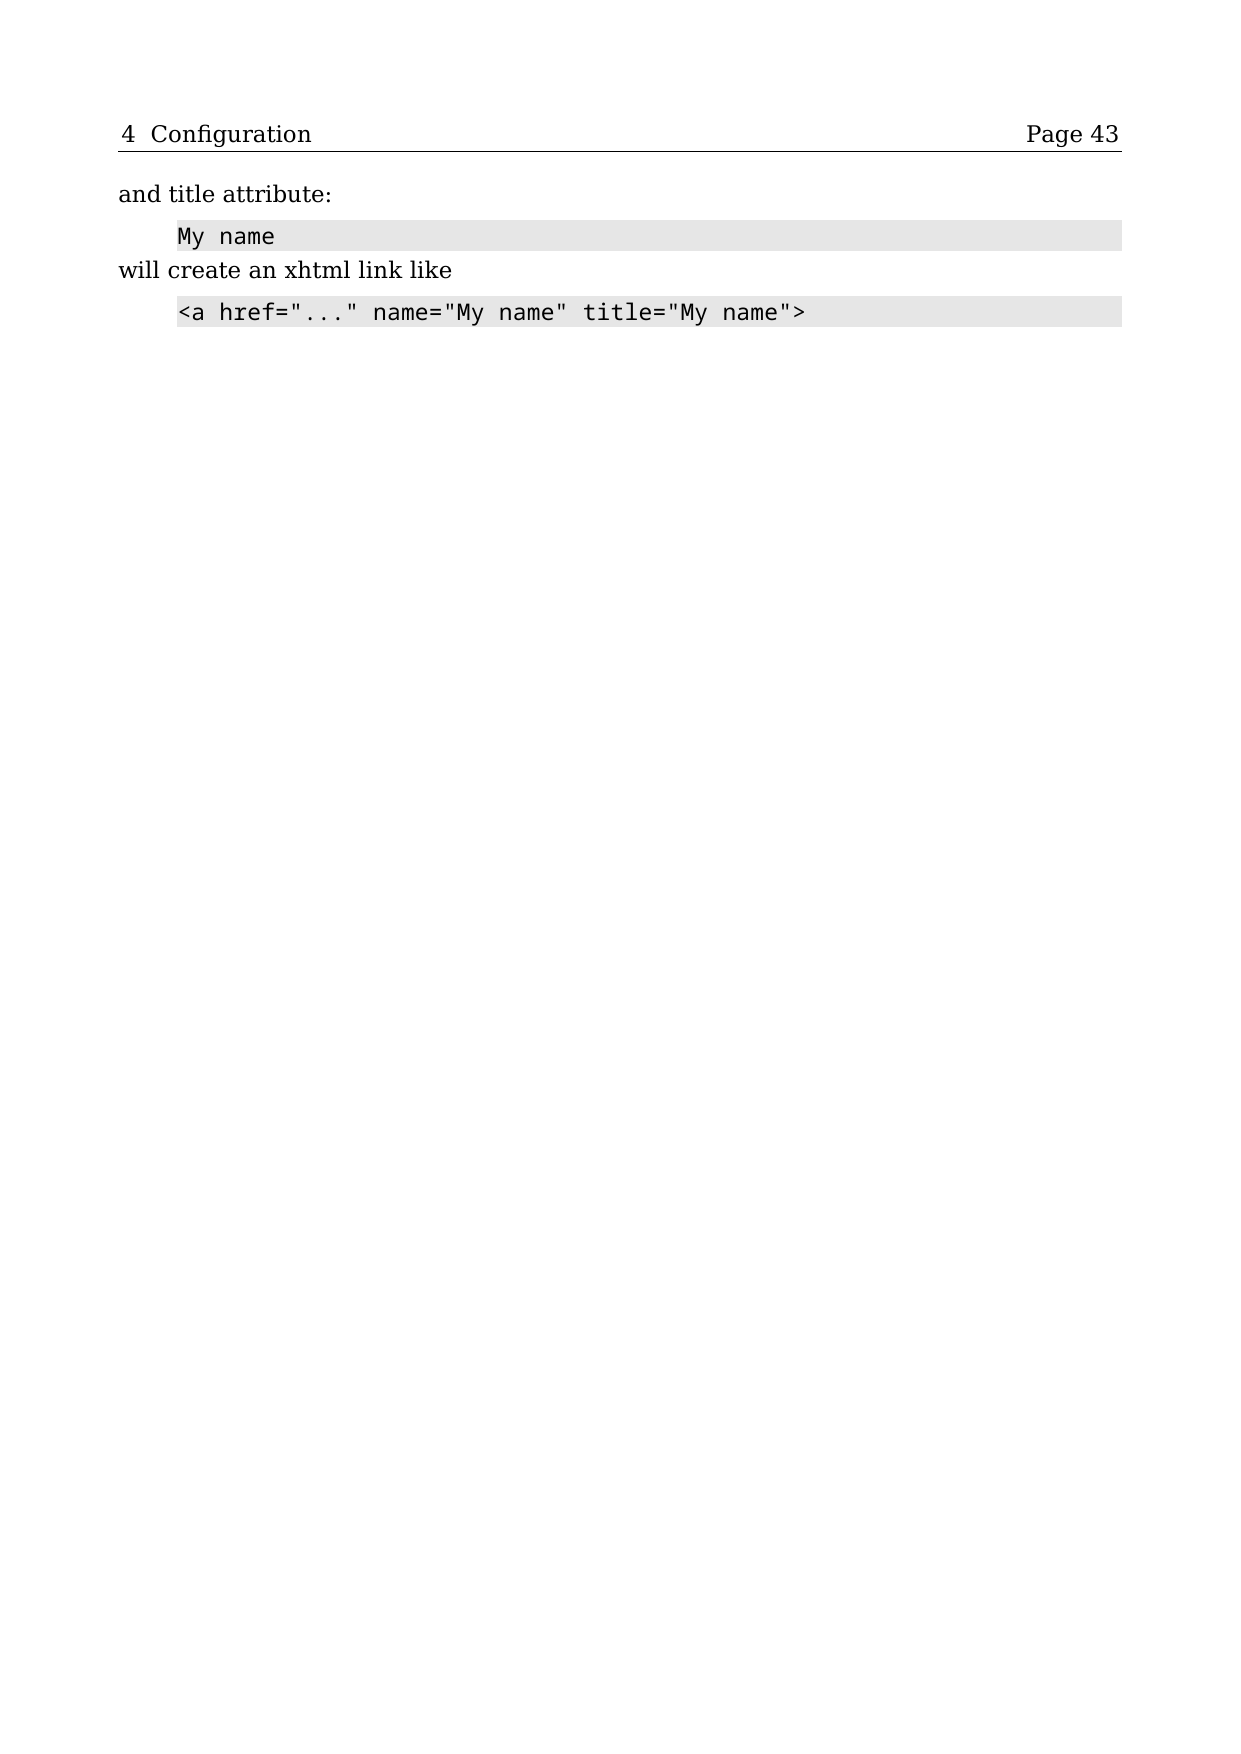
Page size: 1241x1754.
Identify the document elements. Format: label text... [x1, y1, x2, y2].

text My name [177, 220, 1122, 251]
text will create an xhtml link like [118, 257, 1122, 284]
text and title attribute: [118, 181, 1122, 207]
text <a href="..." name="My name" title="My name"> [177, 296, 1122, 327]
